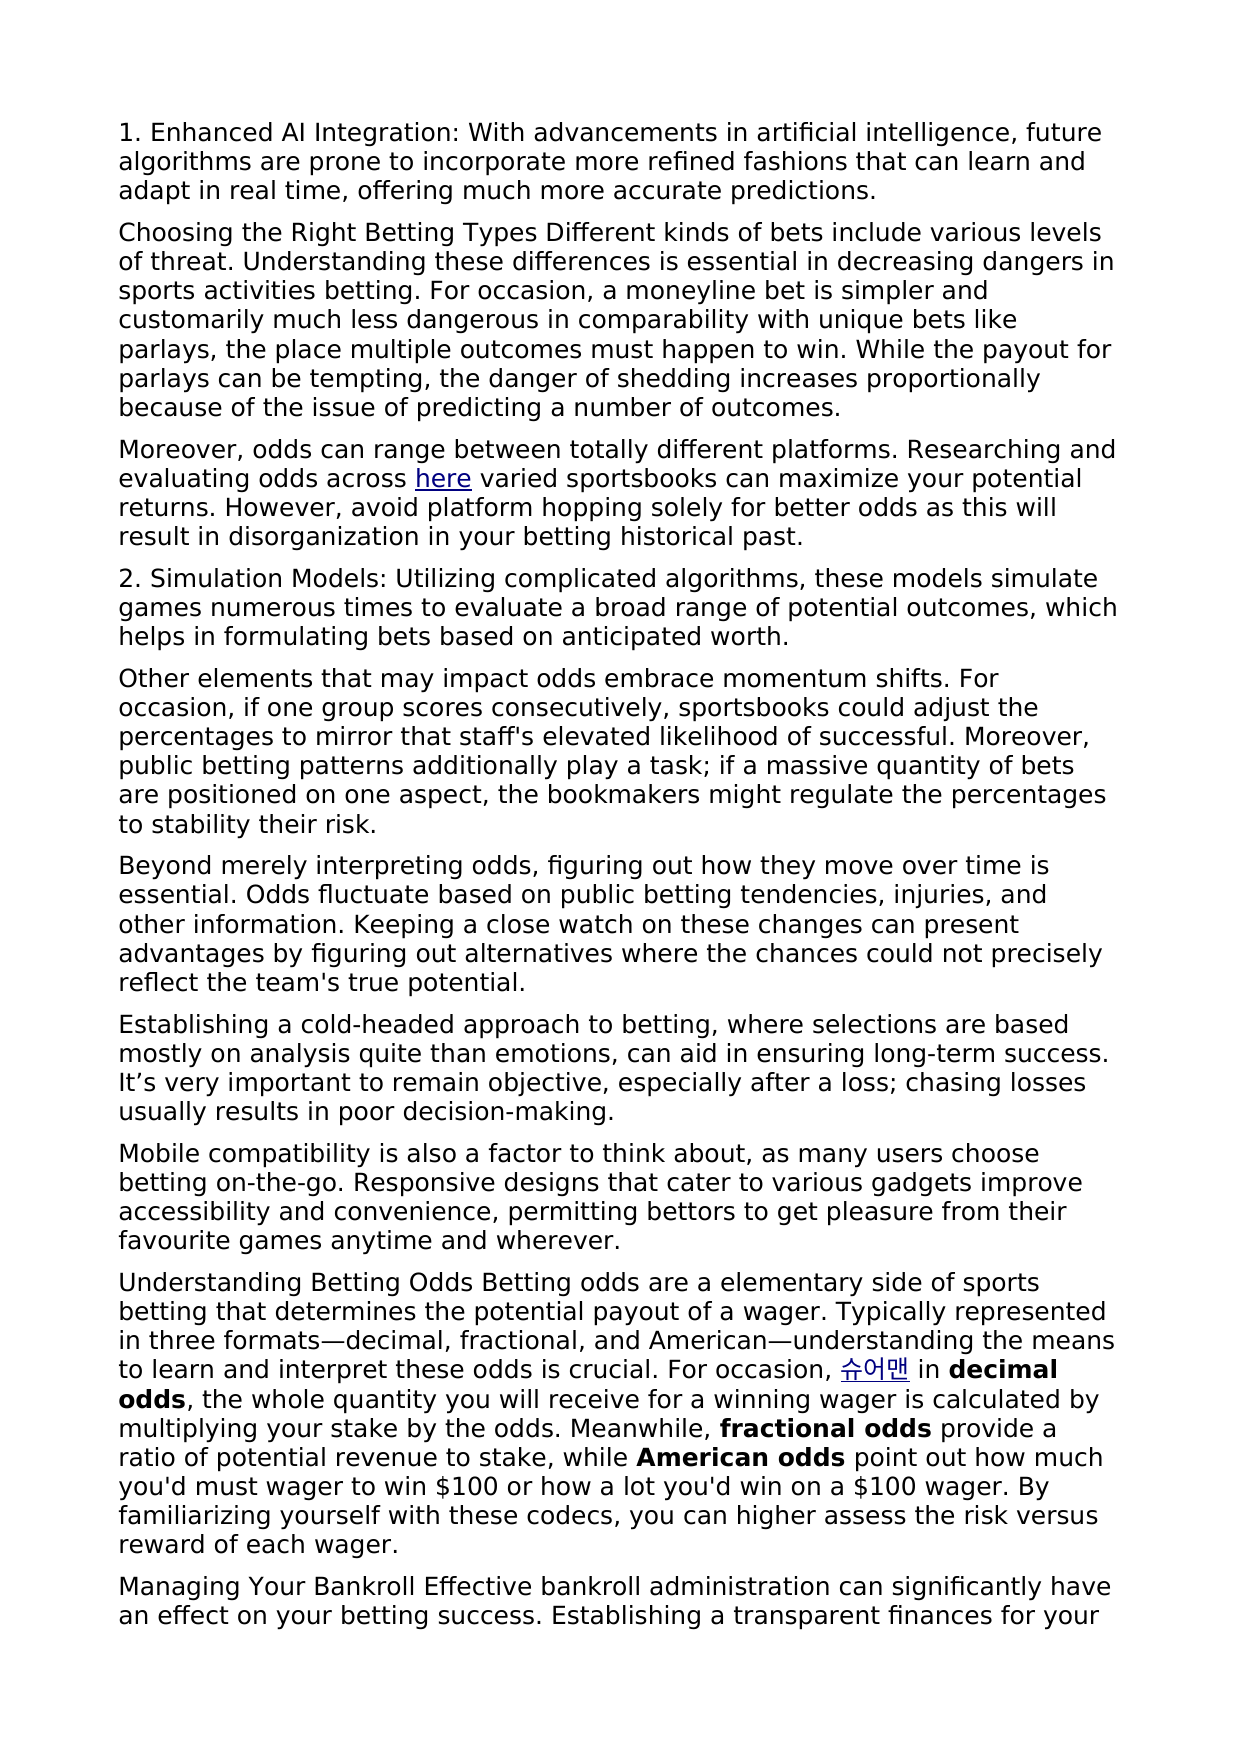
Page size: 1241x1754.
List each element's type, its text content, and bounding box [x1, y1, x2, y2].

text 1. Enhanced AI Integration: With advancements in artificial intelligence, future algorithms are prone to incorporate more refined fashions that can learn and adapt in real time, offering much more accurate predictions. [118, 118, 1122, 206]
text Beyond merely interpreting odds, figuring out how they move over time is essential. Odds fluctuate based on public betting tendencies, injuries, and other information. Keeping a close watch on these changes can present advantages by figuring out alternatives where the chances could not precisely reflect the team's true potential. [118, 851, 1122, 997]
text Mobile compatibility is also a factor to think about, as many users choose betting on-the-go. Responsive designs that cater to various gadgets improve accessibility and convenience, permitting bettors to get pleasure from their favourite games anytime and wherever. [118, 1139, 1122, 1256]
text 2. Simulation Models: Utilizing complicated algorithms, these models simulate games numerous times to evaluate a broad range of potential outcomes, which helps in formulating bets based on anticipated worth. [118, 564, 1122, 651]
text Other elements that may impact odds embrace momentum shifts. For occasion, if one group scores consecutively, sportsbooks could adjust the percentages to mirror that staff's elevated likelihood of successful. Moreover, public betting patterns additionally play a task; if a massive quantity of bets are positioned on one aspect, the bookmakers might regulate the percentages to stability their risk. [118, 664, 1122, 839]
text Understanding Betting Odds Betting odds are a elementary side of sports betting that determines the potential payout of a wager. Typically represented in three formats—decimal, fractional, and American—understanding the means to learn and interpret these odds is crucial. For occasion, 슈어맨 in decimal odds, the whole quantity you will receive for a winning wager is calculated by multiplying your stake by the odds. Meanwhile, fractional odds provide a ratio of potential revenue to stake, while American odds point out how much you'd must wager to win $100 or how a lot you'd win on a $100 wager. By familiarizing yourself with these codecs, you can higher assess the risk versus reward of each wager. [118, 1268, 1122, 1560]
text Establishing a cold-headed approach to betting, where selections are based mostly on analysis quite than emotions, can aid in ensuring long-term success. It’s very important to remain objective, especially after a loss; chasing losses usually results in poor decision-making. [118, 1010, 1122, 1126]
text Managing Your Bankroll Effective bankroll administration can significantly have an effect on your betting success. Establishing a transparent finances for your [118, 1572, 1122, 1631]
text Choosing the Right Betting Types Different kinds of bets include various levels of threat. Understanding these differences is essential in decreasing dangers in sports activities betting. For occasion, a moneyline bet is simpler and customarily much less dangerous in comparability with unique bets like parlays, the place multiple outcomes must happen to win. While the payout for parlays can be tempting, the danger of shedding increases proportionally because of the issue of predicting a number of outcomes. [118, 218, 1122, 422]
text Moreover, odds can range between totally different platforms. Researching and evaluating odds across here varied sportsbooks can maximize your potential returns. However, avoid platform hopping solely for better odds as this will result in disorganization in your betting historical past. [118, 435, 1122, 551]
